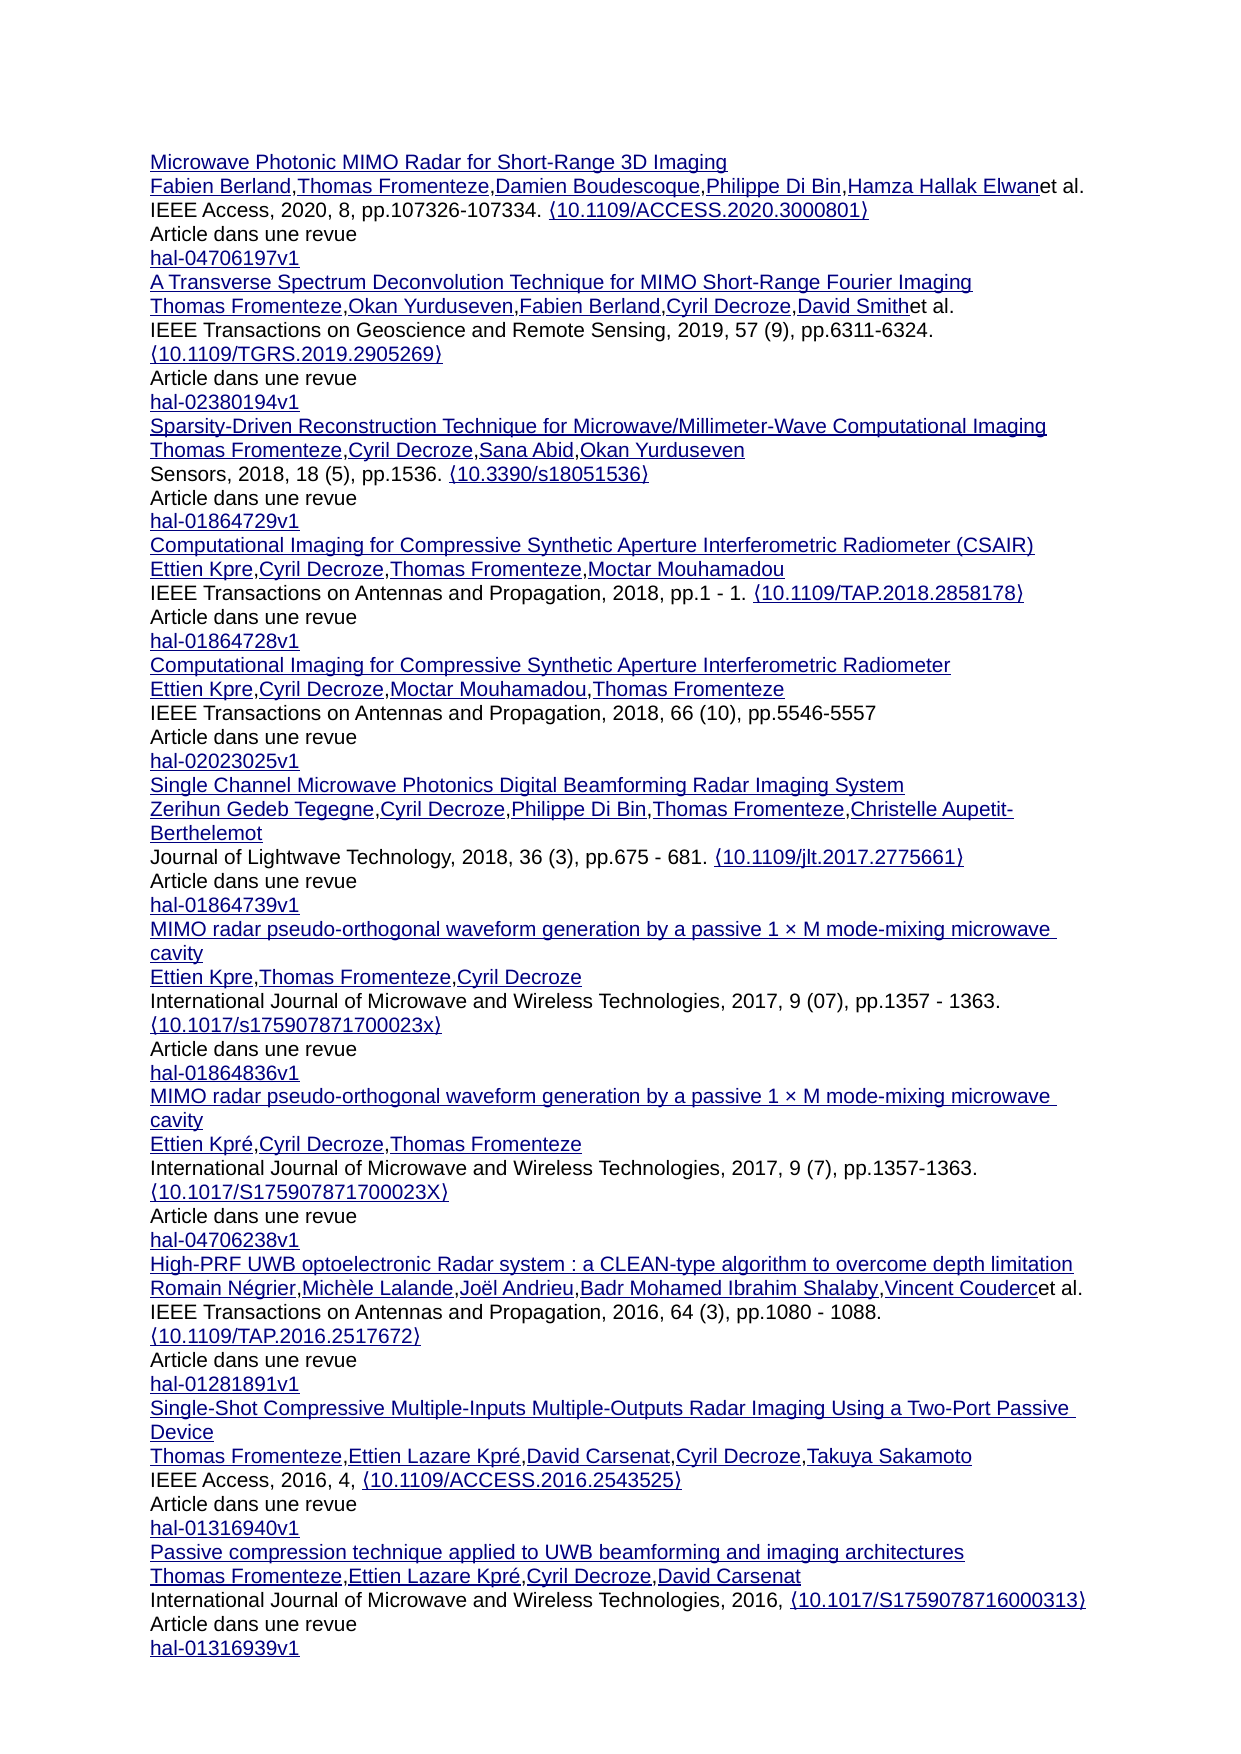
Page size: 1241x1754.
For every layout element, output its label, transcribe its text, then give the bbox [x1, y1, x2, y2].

table_cell A Transverse Spectrum Deconvolution Technique for MIMO Short-Range Fourier Imaging Thomas Fromenteze,Okan Yurduseven,Fabien Berland,Cyril Decroze,David Smithet al. IEEE Transactions on Geoscience and Remote Sensing, 2019, 57 (9), pp.6311-6324. ⟨10.1109/TGRS.2019.2905269⟩ Article dans une revue hal-02380194v1 [150, 270, 1090, 413]
table_cell Microwave Photonic MIMO Radar for Short-Range 3D Imaging Fabien Berland,Thomas Fromenteze,Damien Boudescoque,Philippe Di Bin,Hamza Hallak Elwanet al. IEEE Access, 2020, 8, pp.107326-107334. ⟨10.1109/ACCESS.2020.3000801⟩ Article dans une revue hal-04706197v1 [150, 150, 1090, 270]
table_cell Single Channel Microwave Photonics Digital Beamforming Radar Imaging System Zerihun Gedeb Tegegne,Cyril Decroze,Philippe Di Bin,Thomas Fromenteze,Christelle Aupetit-Berthelemot Journal of Lightwave Technology, 2018, 36 (3), pp.675 - 681. ⟨10.1109/jlt.2017.2775661⟩ Article dans une revue hal-01864739v1 [150, 773, 1090, 917]
table_cell Single-Shot Compressive Multiple-Inputs Multiple-Outputs Radar Imaging Using a Two-Port Passive Device Thomas Fromenteze,Ettien Lazare Kpré,David Carsenat,Cyril Decroze,Takuya Sakamoto IEEE Access, 2016, 4, ⟨10.1109/ACCESS.2016.2543525⟩ Article dans une revue hal-01316940v1 [150, 1396, 1090, 1539]
table_cell Computational Imaging for Compressive Synthetic Aperture Interferometric Radiometer Ettien Kpre,Cyril Decroze,Moctar Mouhamadou,Thomas Fromenteze IEEE Transactions on Antennas and Propagation, 2018, 66 (10), pp.5546-5557 Article dans une revue hal-02023025v1 [150, 653, 1090, 773]
table_cell Computational Imaging for Compressive Synthetic Aperture Interferometric Radiometer (CSAIR) Ettien Kpre,Cyril Decroze,Thomas Fromenteze,Moctar Mouhamadou IEEE Transactions on Antennas and Propagation, 2018, pp.1 - 1. ⟨10.1109/TAP.2018.2858178⟩ Article dans une revue hal-01864728v1 [150, 533, 1090, 653]
table_cell MIMO radar pseudo-orthogonal waveform generation by a passive 1 × M mode-mixing microwave cavity Ettien Kpré,Cyril Decroze,Thomas Fromenteze International Journal of Microwave and Wireless Technologies, 2017, 9 (7), pp.1357-1363. ⟨10.1017/S175907871700023X⟩ Article dans une revue hal-04706238v1 [150, 1084, 1090, 1252]
table_cell Sparsity-Driven Reconstruction Technique for Microwave/Millimeter-Wave Computational Imaging Thomas Fromenteze,Cyril Decroze,Sana Abid,Okan Yurduseven Sensors, 2018, 18 (5), pp.1536. ⟨10.3390/s18051536⟩ Article dans une revue hal-01864729v1 [150, 414, 1090, 533]
table_cell High-PRF UWB optoelectronic Radar system : a CLEAN-type algorithm to overcome depth limitation Romain Négrier,Michèle Lalande,Joël Andrieu,Badr Mohamed Ibrahim Shalaby,Vincent Coudercet al. IEEE Transactions on Antennas and Propagation, 2016, 64 (3), pp.1080 - 1088. ⟨10.1109/TAP.2016.2517672⟩ Article dans une revue hal-01281891v1 [150, 1252, 1090, 1396]
table_cell Passive compression technique applied to UWB beamforming and imaging architectures Thomas Fromenteze,Ettien Lazare Kpré,Cyril Decroze,David Carsenat International Journal of Microwave and Wireless Technologies, 2016, ⟨10.1017/S1759078716000313⟩ Article dans une revue hal-01316939v1 [150, 1540, 1090, 1659]
table_cell MIMO radar pseudo-orthogonal waveform generation by a passive 1 × M mode-mixing microwave cavity Ettien Kpre,Thomas Fromenteze,Cyril Decroze International Journal of Microwave and Wireless Technologies, 2017, 9 (07), pp.1357 - 1363. ⟨10.1017/s175907871700023x⟩ Article dans une revue hal-01864836v1 [150, 917, 1090, 1084]
